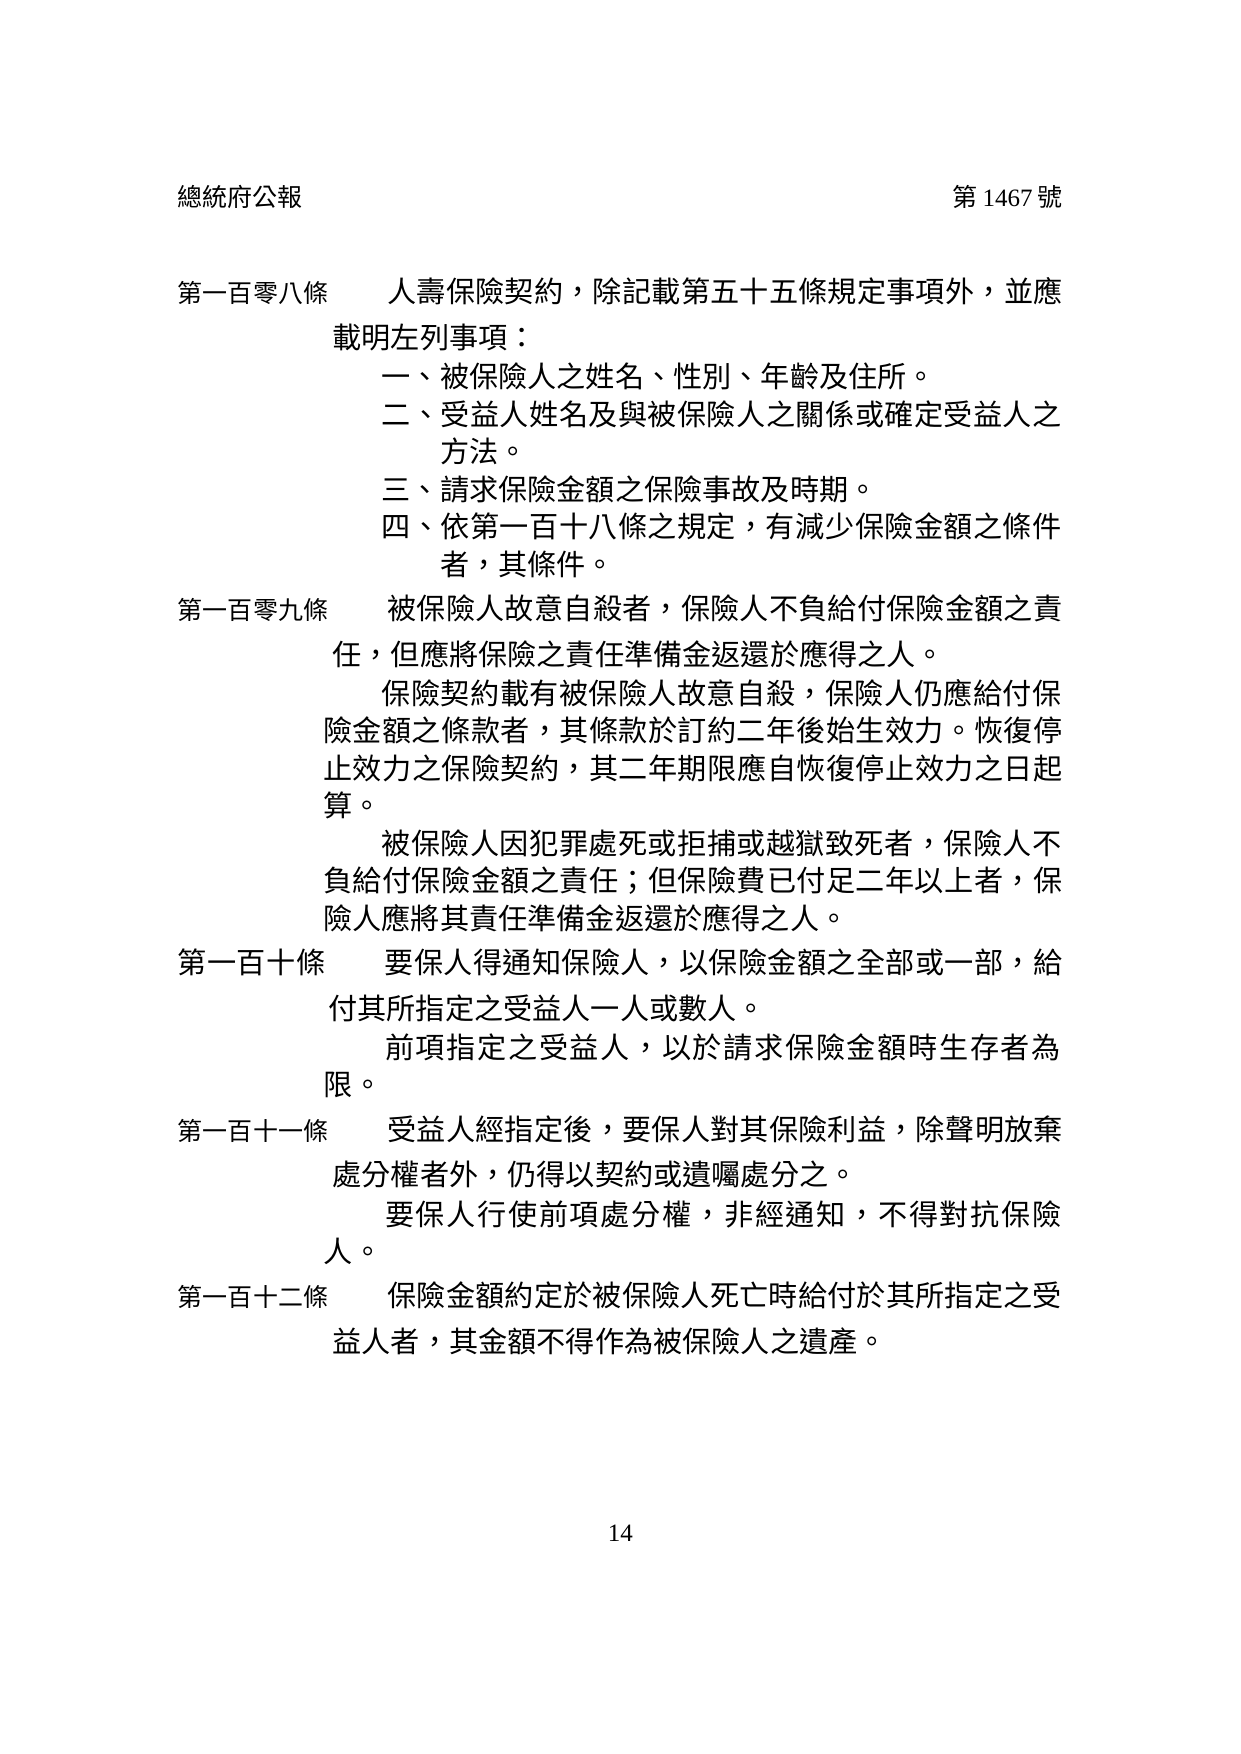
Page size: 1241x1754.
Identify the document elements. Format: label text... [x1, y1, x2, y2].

text 被保險人因犯罪處死或拒捕或越獄致死者，保險人不負給付保險金額之責任；但保險費已付足二年以上者，保險人應將其責任準備金返還於應得之人。 [323, 824, 1063, 937]
text 前項指定之受益人，以於請求保險金額時生存者為限。 [323, 1028, 1063, 1103]
text 四、依第一百十八條之規定，有減少保險金額之條件者，其條件。 [381, 507, 1063, 582]
text 第一百零八條 人壽保險契約，除記載第五十五條規定事項外，並應載明左列事項： [177, 266, 1063, 357]
text 一、被保險人之姓名、性別、年齡及住所。 [381, 357, 1063, 395]
text 二、受益人姓名及與被保險人之關係或確定受益人之方法。 [381, 395, 1063, 470]
text 第一百十一條 受益人經指定後，要保人對其保險利益，除聲明放棄處分權者外，仍得以契約或遺囑處分之。 [177, 1103, 1063, 1195]
text 三、請求保險金額之保險事故及時期。 [381, 470, 1063, 507]
text 要保人行使前項處分權，非經通知，不得對抗保險人。 [323, 1195, 1063, 1270]
text 保險契約載有被保險人故意自殺，保險人仍應給付保險金額之條款者，其條款於訂約二年後始生效力。恢復停止效力之保險契約，其二年期限應自恢復停止效力之日起算。 [323, 674, 1063, 824]
text 第一百十條 要保人得通知保險人，以保險金額之全部或一部，給付其所指定之受益人一人或數人。 [177, 937, 1063, 1028]
text 第一百零九條 被保險人故意自殺者，保險人不負給付保險金額之責任，但應將保險之責任準備金返還於應得之人。 [177, 582, 1063, 674]
text 第一百十二條 保險金額約定於被保險人死亡時給付於其所指定之受益人者，其金額不得作為被保險人之遺產。 [177, 1270, 1063, 1362]
